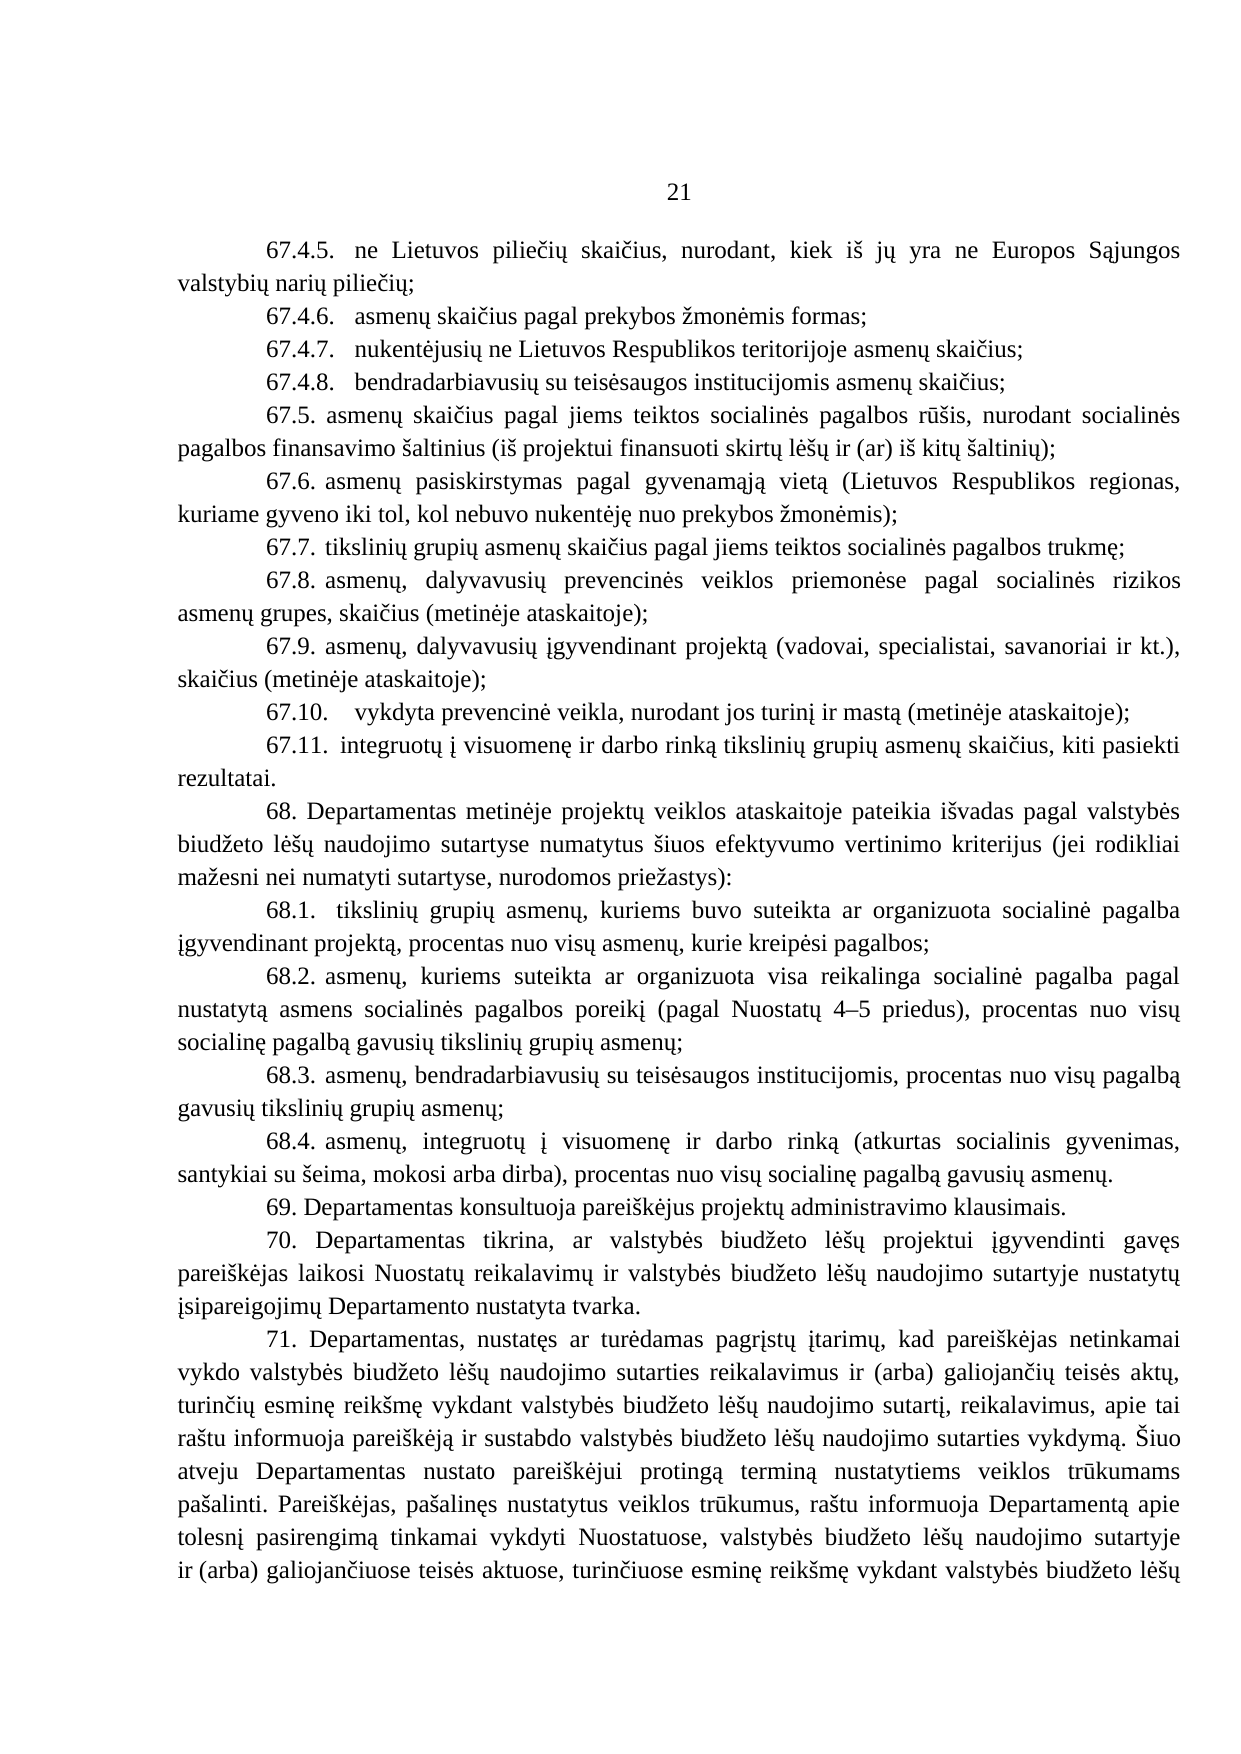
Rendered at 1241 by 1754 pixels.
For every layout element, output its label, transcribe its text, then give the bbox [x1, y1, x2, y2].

text 67.4.6. asmenų skaičius pagal prekybos žmonėmis formas; [177, 301, 1181, 329]
text 67.10. vykdyta prevencinė veikla, nurodant jos turinį ir mastą (metinėje ataskaitoje); [177, 697, 1181, 726]
text 67.8. asmenų, dalyvavusių prevencinės veiklos priemonėse pagal socialinės rizikos asmenų grupes, skaičius (metinėje ataskaitoje); [177, 565, 1181, 627]
text 67.5. asmenų skaičius pagal jiems teiktos socialinės pagalbos rūšis, nurodant socialinės pagalbos finansavimo šaltinius (iš projektui finansuoti skirtų lėšų ir (ar) iš kitų šaltinių); [177, 400, 1181, 462]
text 69. Departamentas konsultuoja pareiškėjus projektų administravimo klausimais. [177, 1192, 1181, 1221]
text 68. Departamentas metinėje projektų veiklos ataskaitoje pateikia išvadas pagal valstybės biudžeto lėšų naudojimo sutartyse numatytus šiuos efektyvumo vertinimo kriterijus (jei rodikliai mažesni nei numatyti sutartyse, nurodomos priežastys): [177, 796, 1181, 891]
text 67.4.8. bendradarbiavusių su teisėsaugos institucijomis asmenų skaičius; [177, 367, 1181, 396]
text 67.9. asmenų, dalyvavusių įgyvendinant projektą (vadovai, specialistai, savanoriai ir kt.), skaičius (metinėje ataskaitoje); [177, 631, 1181, 693]
text 67.4.7. nukentėjusių ne Lietuvos Respublikos teritorijoje asmenų skaičius; [177, 334, 1181, 362]
text 67.4.5. ne Lietuvos piliečių skaičius, nurodant, kiek iš jų yra ne Europos Sąjungos valstybių narių piliečių; [177, 235, 1181, 296]
text 68.1. tikslinių grupių asmenų, kuriems buvo suteikta ar organizuota socialinė pagalba įgyvendinant projektą, procentas nuo visų asmenų, kurie kreipėsi pagalbos; [177, 895, 1181, 957]
text 68.3. asmenų, bendradarbiavusių su teisėsaugos institucijomis, procentas nuo visų pagalbą gavusių tikslinių grupių asmenų; [177, 1060, 1181, 1122]
text 67.11. integruotų į visuomenę ir darbo rinką tikslinių grupių asmenų skaičius, kiti pasiekti rezultatai. [177, 730, 1181, 792]
text 68.2. asmenų, kuriems suteikta ar organizuota visa reikalinga socialinė pagalba pagal nustatytą asmens socialinės pagalbos poreikį (pagal Nuostatų 4–5 priedus), procentas nuo visų socialinę pagalbą gavusių tikslinių grupių asmenų; [177, 961, 1181, 1056]
text 67.7. tikslinių grupių asmenų skaičius pagal jiems teiktos socialinės pagalbos trukmę; [177, 532, 1181, 561]
text 67.6. asmenų pasiskirstymas pagal gyvenamąją vietą (Lietuvos Respublikos regionas, kuriame gyveno iki tol, kol nebuvo nukentėję nuo prekybos žmonėmis); [177, 466, 1181, 528]
text 70. Departamentas tikrina, ar valstybės biudžeto lėšų projektui įgyvendinti gavęs pareiškėjas laikosi Nuostatų reikalavimų ir valstybės biudžeto lėšų naudojimo sutartyje nustatytų įsipareigojimų Departamento nustatyta tvarka. [177, 1225, 1181, 1320]
text 68.4. asmenų, integruotų į visuomenę ir darbo rinką (atkurtas socialinis gyvenimas, santykiai su šeima, mokosi arba dirba), procentas nuo visų socialinę pagalbą gavusių asmenų. [177, 1126, 1181, 1188]
text 71. Departamentas, nustatęs ar turėdamas pagrįstų įtarimų, kad pareiškėjas netinkamai vykdo valstybės biudžeto lėšų naudojimo sutarties reikalavimus ir (arba) galiojančių teisės aktų, turinčių esminę reikšmę vykdant valstybės biudžeto lėšų naudojimo sutartį, reikalavimus, apie tai raštu informuoja pareiškėją ir sustabdo valstybės biudžeto lėšų naudojimo sutarties vykdymą. Šiuo atveju Departamentas nustato pareiškėjui protingą terminą nustatytiems veiklos trūkumams pašalinti. Pareiškėjas, pašalinęs nustatytus veiklos trūkumus, raštu informuoja Departamentą apie tolesnį pasirengimą tinkamai vykdyti Nuostatuose, valstybės biudžeto lėšų naudojimo sutartyje ir (arba) galiojančiuose teisės aktuose, turinčiuose esminę reikšmę vykdant valstybės biudžeto lėšų [177, 1324, 1181, 1584]
